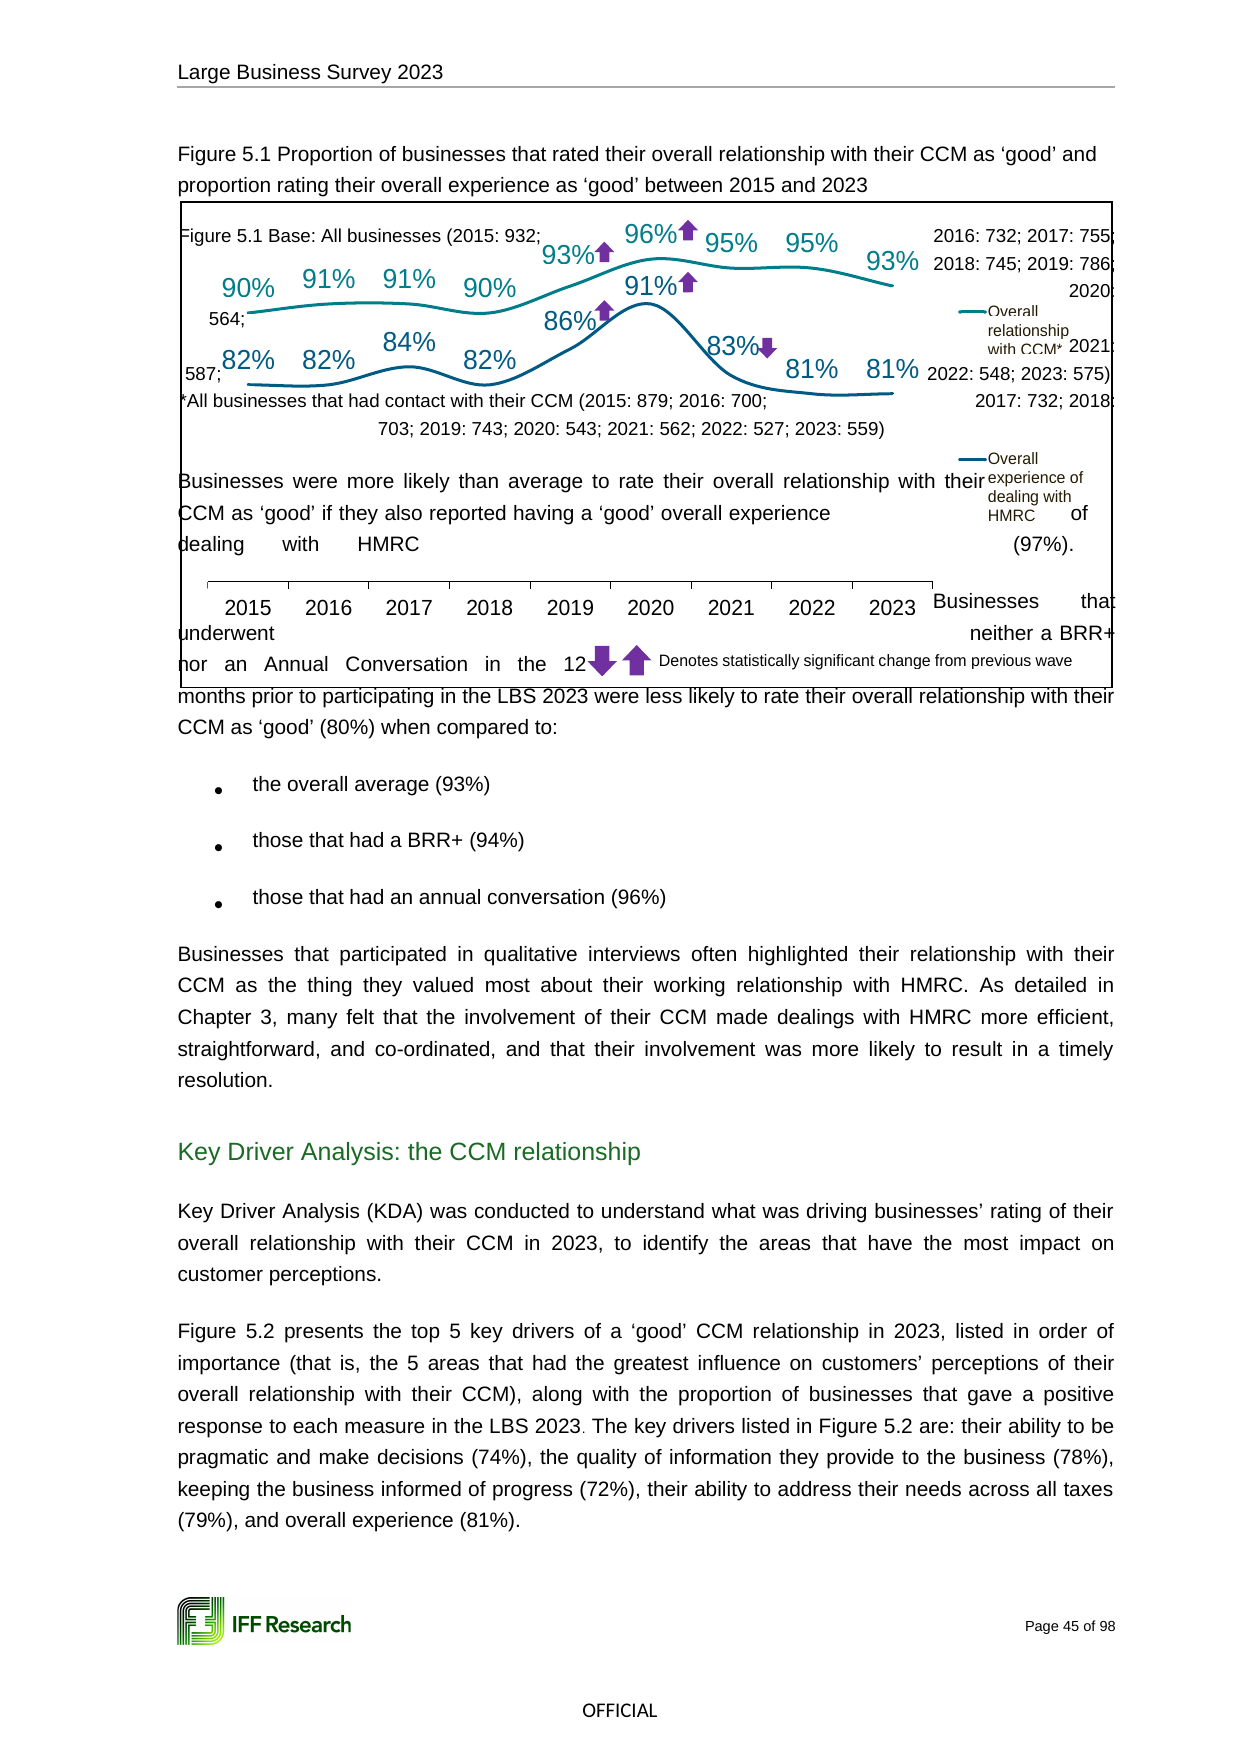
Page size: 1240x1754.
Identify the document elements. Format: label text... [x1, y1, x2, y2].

text Figure 5.2 presents the top 5 key drivers of a ‘good’ CCM relationship in 2023, listed in order of importance (that is, the 5 areas that had the greatest influence on customers’ perceptions of their overall relationship with their CCM), along with the proportion of businesses that gave a positive response to each measure in the LBS 2023. The key drivers listed in Figure 5.2 are: their ability to be pragmatic and make decisions (74%), the quality of information they provide to the business (78%), keeping the business informed of progress (72%), their ability to address their needs across all taxes (79%), and overall experience (81%). [177, 1319, 1115, 1540]
list the overall average (93%) [215, 772, 1115, 803]
text Businesses that underwent neither a BRR+ nor an Annual Conversation in the 12 months prior to participating in the LBS 2023 were less likely to rate their overall relationship with their CCM as ‘good’ (80%) when compared to: [177, 589, 1115, 747]
subtitle Key Driver Analysis: the CCM relationship [177, 1137, 1115, 1174]
text *All businesses that had contact with their CCM (2015: 879; 2016: 700; 2017: 732; 2018: 703; 2019: 743; 2020: 543; 2021: 562; 2022: 527; 2023: 559) [182, 390, 1111, 445]
text Key Driver Analysis (KDA) was conducted to understand what was driving businesses’ rating of their overall relationship with their CCM in 2023, to identify the areas that have the most impact on customer perceptions. [177, 1199, 1115, 1294]
text Figure 5.1 Base: All businesses (2015: 932; 2016: 732; 2017: 755; 2018: 745; 2019: 786; 2020: 564; 2021: 587; 2022: 548; 2023: 575) [182, 225, 1111, 390]
text Businesses that participated in qualitative interviews often highlighted their relationship with their CCM as the thing they valued most about their working relationship with HMRC. As detailed in Chapter 3, many felt that the involvement of their CCM made dealings with HMRC more efficient, straightforward, and co-ordinated, and that their involvement was more likely to result in a timely resolution. [177, 942, 1115, 1099]
list those that had an annual conversation (96%) [215, 885, 1115, 917]
text Businesses were more likely than average to rate their overall relationship with their CCM as ‘good’ if they also reported having a ‘good’ overall experience of dealing with HMRC (97%). [182, 469, 1111, 564]
text Figure 5.1 Proportion of businesses that rated their overall relationship with their CCM as ‘good’ and proportion rating their overall experience as ‘good’ between 2015 and 2023 [177, 142, 1115, 204]
list those that had a BRR+ (94%) [215, 828, 1115, 860]
